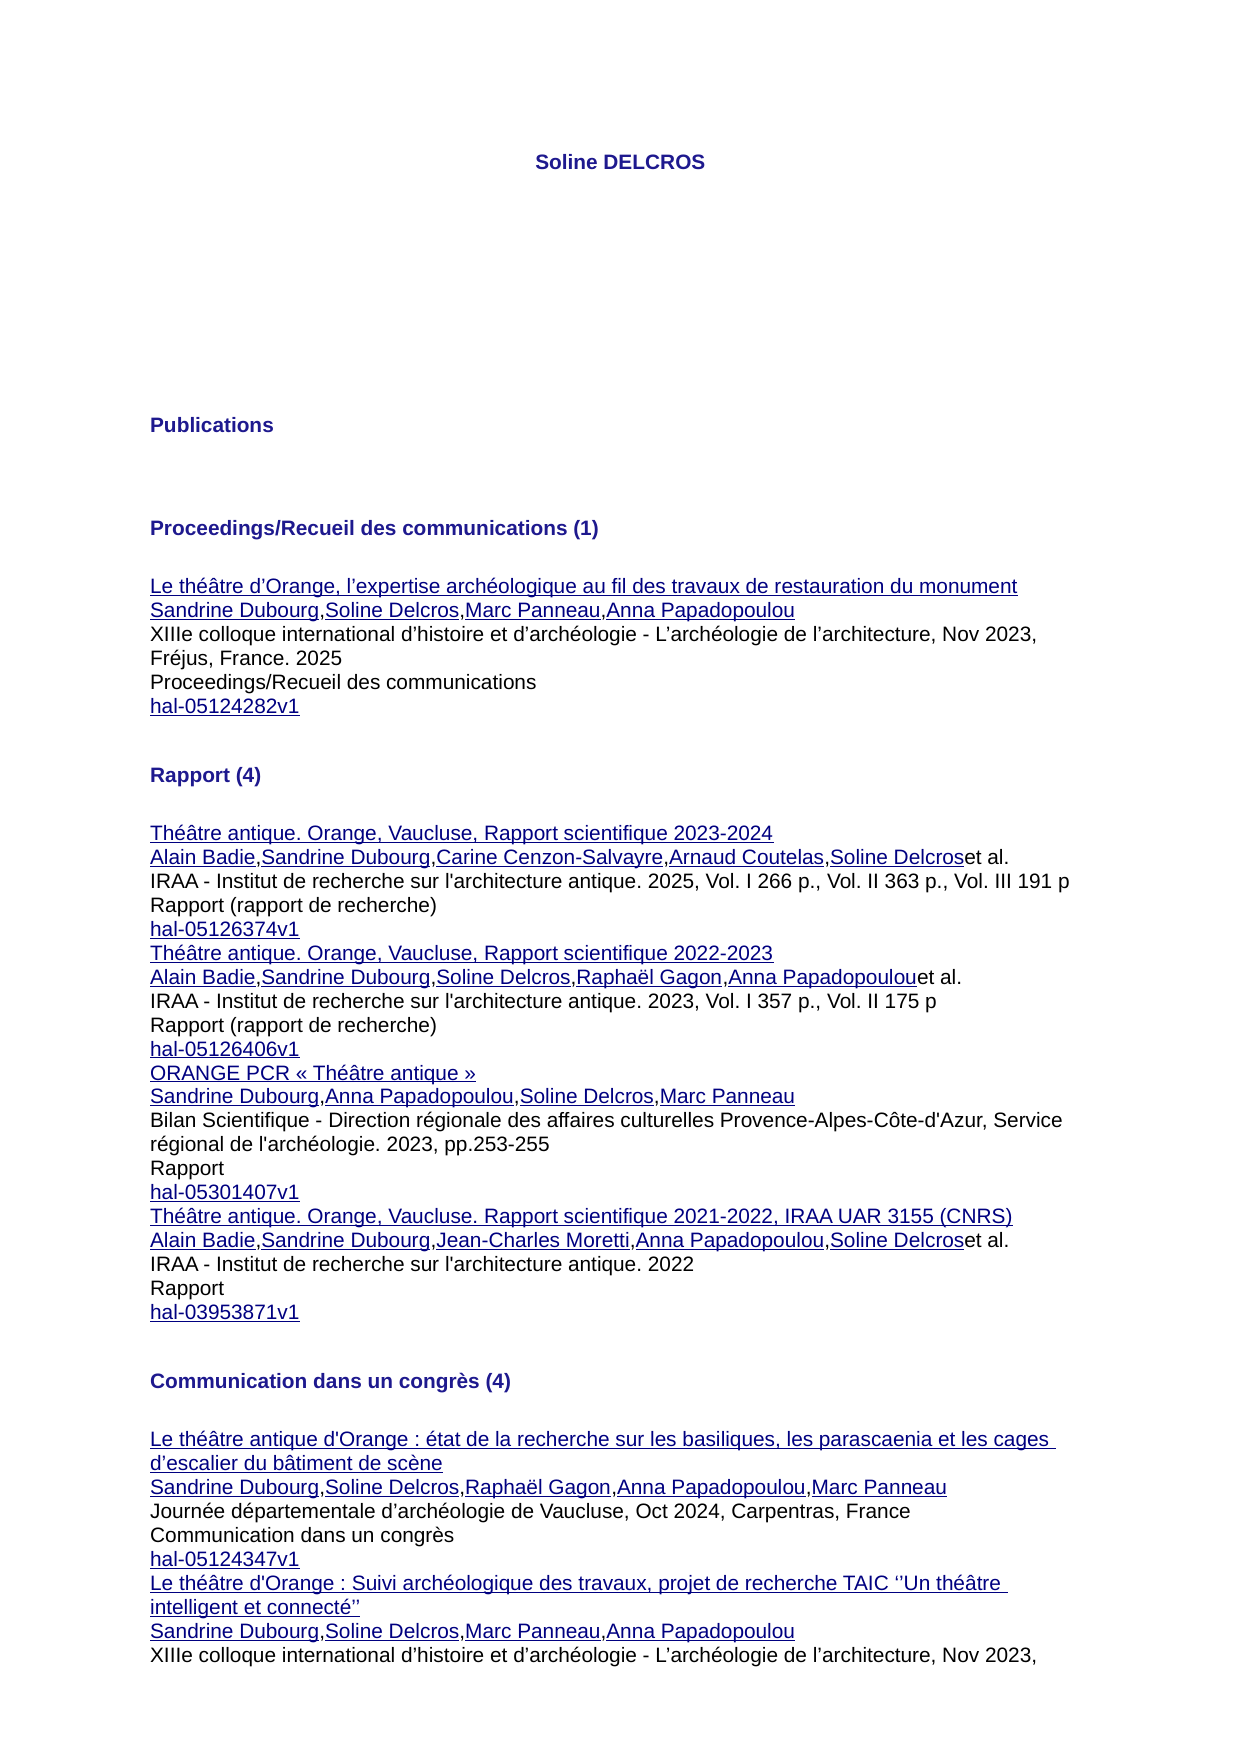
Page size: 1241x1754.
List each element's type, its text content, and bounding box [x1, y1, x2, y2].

subtitle Communication dans un congrès (4) [150, 1369, 1090, 1393]
table_cell Théâtre antique. Orange, Vaucluse. Rapport scientifique 2021-2022, IRAA UAR 3155 (CNRS) Alain Badie,Sandrine Dubourg,Jean-Charles Moretti,Anna Papadopoulou,Soline Delcroset al. IRAA - Institut de recherche sur l'architecture antique. 2022 Rapport hal-03953871v1 [150, 1204, 1090, 1324]
table_cell Théâtre antique. Orange, Vaucluse, Rapport scientifique 2022-2023 Alain Badie,Sandrine Dubourg,Soline Delcros,Raphaël Gagon,Anna Papadopoulouet al. IRAA - Institut de recherche sur l'architecture antique. 2023, Vol. I 357 p., Vol. II 175 p Rapport (rapport de recherche) hal-05126406v1 [150, 941, 1090, 1060]
subtitle Soline DELCROS [150, 150, 1090, 174]
table_cell Le théâtre d'Orange : Suivi archéologique des travaux, projet de recherche TAIC ‘’Un théâtre intelligent et connecté’’ Sandrine Dubourg,Soline Delcros,Marc Panneau,Anna Papadopoulou XIIIe colloque international d’histoire et d’archéologie - L’archéologie de l’architecture, Nov 2023, [150, 1571, 1090, 1667]
table_header Théâtre antique. Orange, Vaucluse, Rapport scientifique 2023-2024 Alain Badie,Sandrine Dubourg,Carine Cenzon-Salvayre,Arnaud Coutelas,Soline Delcroset al. IRAA - Institut de recherche sur l'architecture antique. 2025, Vol. I 266 p., Vol. II 363 p., Vol. III 191 p Rapport (rapport de recherche) hal-05126374v1 [150, 821, 1090, 941]
table_header Le théâtre antique d'Orange : état de la recherche sur les basiliques, les parascaenia et les cages d’escalier du bâtiment de scène Sandrine Dubourg,Soline Delcros,Raphaël Gagon,Anna Papadopoulou,Marc Panneau Journée départementale d’archéologie de Vaucluse, Oct 2024, Carpentras, France Communication dans un congrès hal-05124347v1 [150, 1427, 1090, 1571]
table_header Le théâtre d’Orange, l’expertise archéologique au fil des travaux de restauration du monument Sandrine Dubourg,Soline Delcros,Marc Panneau,Anna Papadopoulou XIIIe colloque international d’histoire et d’archéologie - L’archéologie de l’architecture, Nov 2023, Fréjus, France. 2025 Proceedings/Recueil des communications hal-05124282v1 [150, 574, 1090, 718]
subtitle Proceedings/Recueil des communications (1) [150, 516, 1090, 539]
table_cell ORANGE PCR « Théâtre antique » Sandrine Dubourg,Anna Papadopoulou,Soline Delcros,Marc Panneau Bilan Scientifique - Direction régionale des affaires culturelles Provence-Alpes-Côte-d'Azur, Service régional de l'archéologie. 2023, pp.253-255 Rapport hal-05301407v1 [150, 1060, 1090, 1204]
subtitle Publications [150, 412, 1090, 436]
subtitle Rapport (4) [150, 762, 1090, 786]
